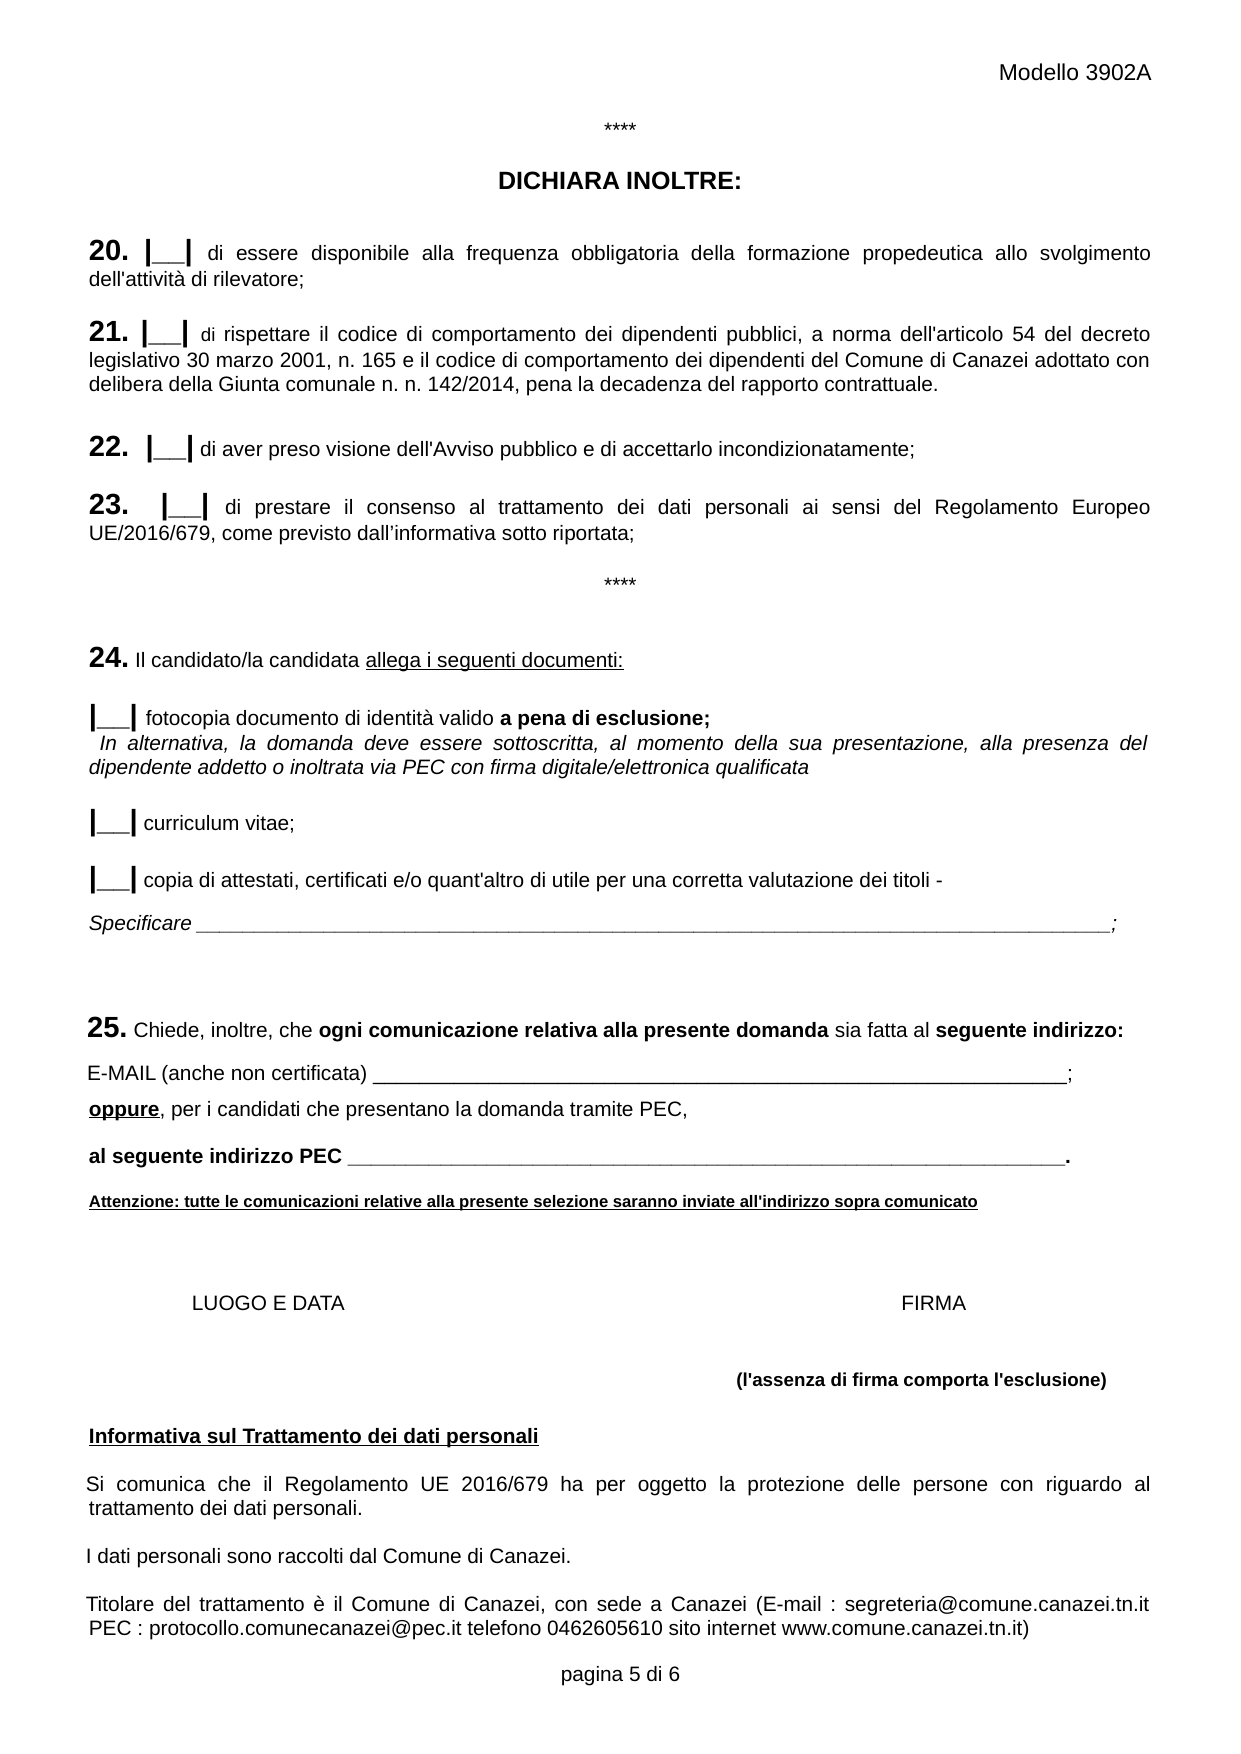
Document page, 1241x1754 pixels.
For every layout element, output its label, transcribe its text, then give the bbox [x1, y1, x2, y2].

text |__| fotocopia documento di identità valido a pena di esclusione; [89, 697, 1152, 731]
text I dati personali sono raccolti dal Comune di Canazei. [86, 1544, 1152, 1568]
text DICHIARA INOLTRE: [89, 166, 1152, 195]
text Specificare _______________________________________________________________________________; [89, 911, 1152, 935]
text oppure, per i candidati che presentano la domanda tramite PEC, [89, 1096, 1152, 1120]
subtitle 25. Chiede, inoltre, che ogni comunicazione relativa alla presente domanda sia fatta al seguente indirizzo: [87, 1010, 1152, 1044]
text **** [89, 573, 1152, 597]
text |__| copia di attestati, certificati e/o quant'altro di utile per una corretta valutazione dei titoli - [89, 860, 1152, 894]
text In alternativa, la domanda deve essere sottoscritta, al momento della sua presentazione, alla presenza del dipendente addetto o inoltrata via PEC con firma digitale/elettronica qualificata [89, 731, 1152, 779]
text **** [89, 118, 1152, 142]
text |__| curriculum vitae; [89, 803, 1152, 836]
text 21. |__| di rispettare il codice di comportamento dei dipendenti pubblici, a norma dell'articolo 54 del decreto legislativo 30 marzo 2001, n. 165 e il codice di comportamento dei dipendenti del Comune di Canazei adottato con delibera della Giunta comunale n. n. 142/2014, pena la decadenza del rapporto contrattuale. [89, 314, 1152, 396]
text 20. |__| di essere disponibile alla frequenza obbligatoria della formazione propedeutica allo svolgimento dell'attività di rilevatore; [89, 233, 1152, 291]
text Informativa sul Trattamento dei dati personali [89, 1424, 1152, 1448]
text Titolare del trattamento è il Comune di Canazei, con sede a Canazei (E-mail : segreteria@comune.canazei.tn.it PEC : protocollo.comunecanazei@pec.it telefono 0462605610 sito internet www.comune.canazei.tn.it) [86, 1592, 1152, 1640]
text 23. |__| di prestare il consenso al trattamento dei dati personali ai sensi del Regolamento Europeo UE/2016/679, come previsto dall’informativa sotto riportata; [89, 487, 1152, 544]
text 24. Il candidato/la candidata allega i seguenti documenti: [89, 640, 1152, 673]
text 22. |__| di aver preso visione dell'Avviso pubblico e di accettarlo incondizionatamente; [89, 429, 1152, 463]
text al seguente indirizzo PEC ______________________________________________________________. [89, 1144, 1152, 1168]
text E-MAIL (anche non certificata) ____________________________________________________________; [87, 1061, 1152, 1084]
text Attenzione: tutte le comunicazioni relative alla presente selezione saranno inviate all'indirizzo sopra comunicato [89, 1192, 1152, 1211]
text Si comunica che il Regolamento UE 2016/679 ha per oggetto la protezione delle persone con riguardo al trattamento dei dati personali. [86, 1472, 1152, 1520]
text LUOGO E DATA FIRMA [89, 1288, 1152, 1317]
text (l'assenza di firma comporta l'esclusione) [89, 1367, 1152, 1391]
